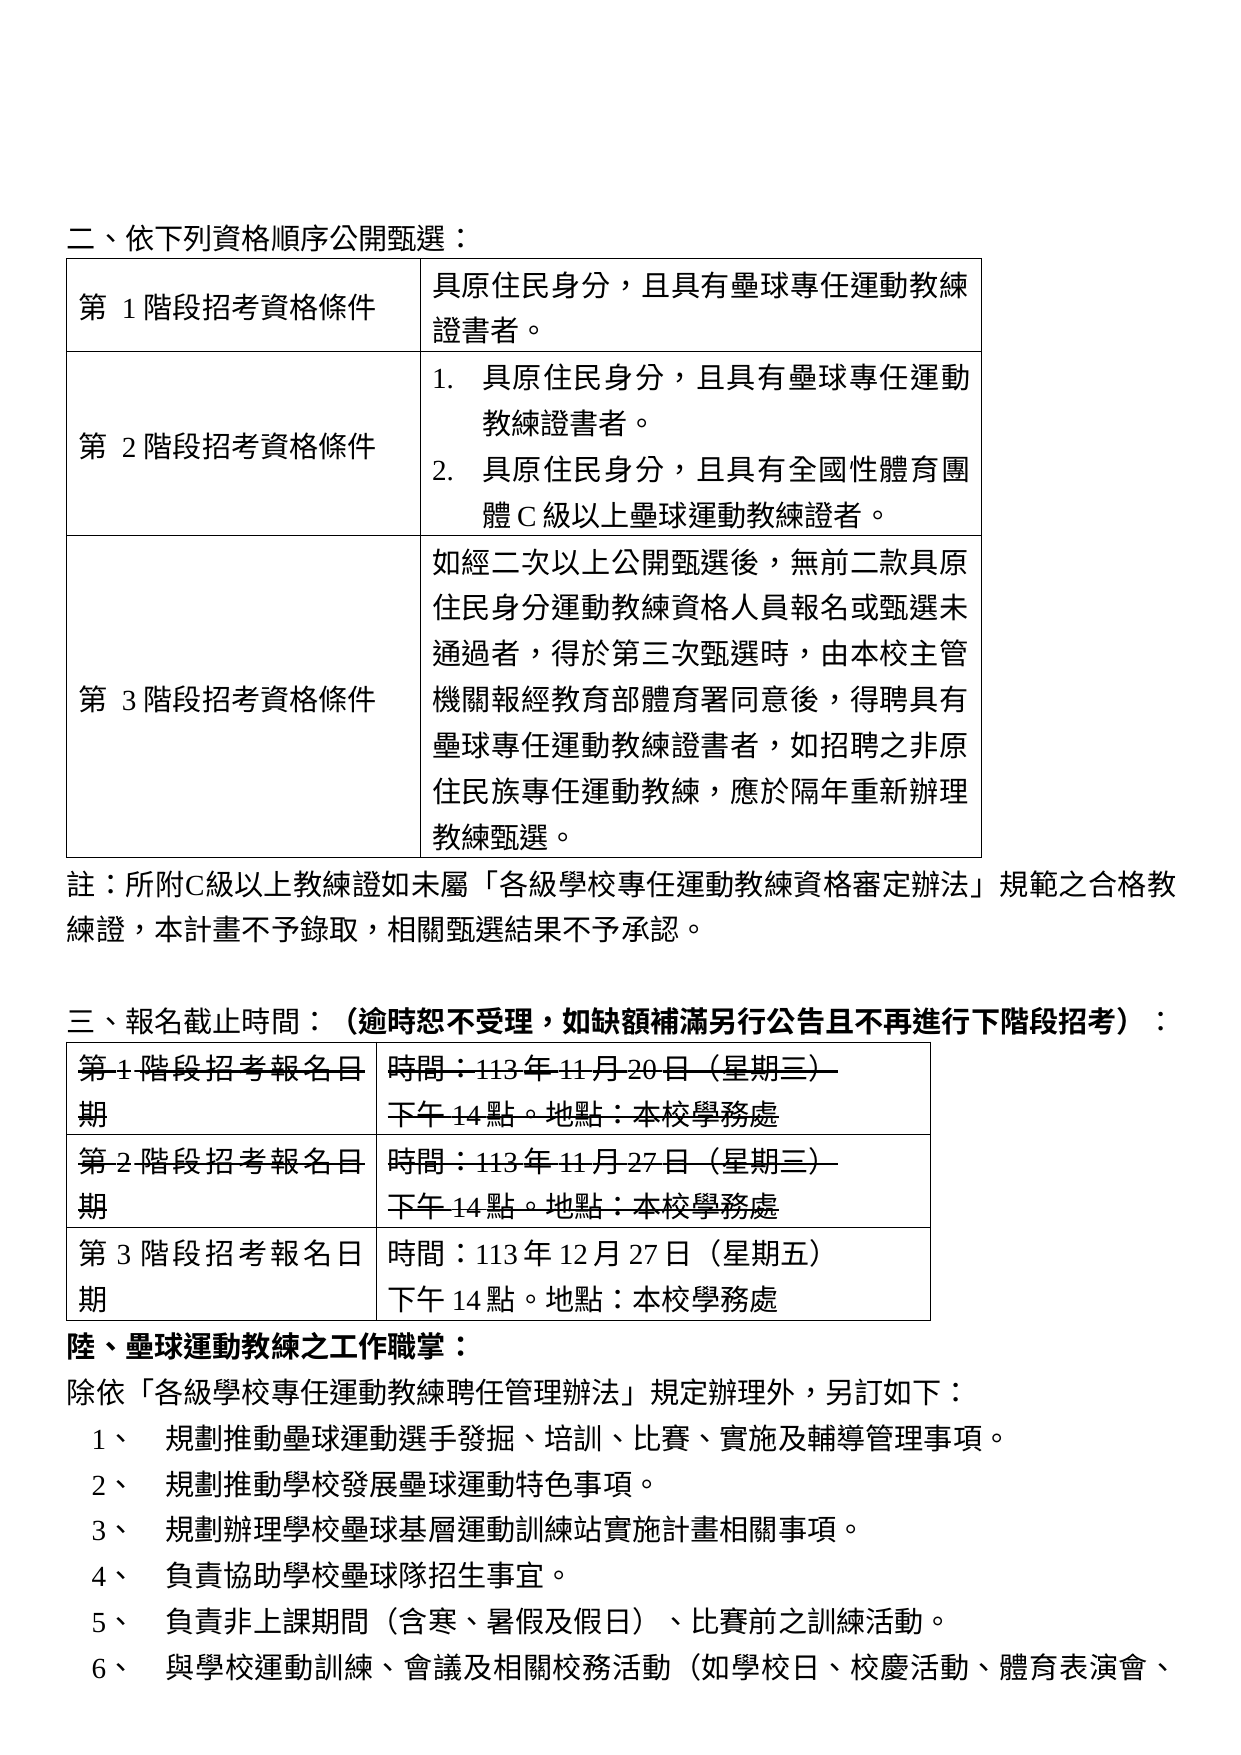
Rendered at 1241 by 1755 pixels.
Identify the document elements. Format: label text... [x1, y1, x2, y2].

table_header 第 1 階段招考資格條件 [67, 259, 420, 351]
table_cell 具原住民身分，且具有壘球專任運動教練證書者。 具原住民身分，且具有全國性體育團體C級以上壘球運動教練證者。 [421, 352, 981, 535]
text 註：所附C級以上教練證如未屬「各級學校專任運動教練資格審定辦法」規範之合格教練證，本計畫不予錄取，相關甄選結果不予承認。 [67, 858, 1180, 950]
table_cell 時間：113年12月27日（星期五） 下午14點。地點：本校學務處 [377, 1228, 930, 1320]
list 規劃推動學校發展壘球運動特色事項。 [91, 1458, 1180, 1504]
text 二、依下列資格順序公開甄選： [67, 212, 1180, 258]
table_cell 第2階段招考報名日期 [67, 1135, 376, 1227]
text 三、報名截止時間：（逾時恕不受理，如缺額補滿另行公告且不再進行下階段招考）： [67, 996, 1180, 1042]
text 除依「各級學校專任運動教練聘任管理辦法」規定辦理外，另訂如下： [67, 1367, 1180, 1412]
table_cell 第 3 階段招考資格條件 [67, 536, 420, 857]
table_header 具原住民身分，且具有壘球專任運動教練證書者。 [421, 259, 981, 351]
text 陸、壘球運動教練之工作職掌： [67, 1321, 1180, 1367]
table_header 第1階段招考報名日期 [67, 1043, 376, 1134]
table_cell 時間：113年11月27日（星期三） 下午14點。地點：本校學務處 [377, 1135, 930, 1227]
table_cell 第 2 階段招考資格條件 [67, 352, 420, 535]
table_cell 如經二次以上公開甄選後，無前二款具原住民身分運動教練資格人員報名或甄選未通過者，得於第三次甄選時，由本校主管機關報經教育部體育署同意後，得聘具有壘球專任運動教練證書者，如招聘之非原住民族專任運動教練，應於隔年重新辦理教練甄選。 [421, 536, 981, 857]
list 與學校運動訓練、會議及相關校務活動（如學校日、校慶活動、體育表演會、 [91, 1642, 1180, 1687]
list 負責協助學校壘球隊招生事宜。 [91, 1550, 1180, 1596]
list 規劃辦理學校壘球基層運動訓練站實施計畫相關事項。 [91, 1504, 1180, 1550]
table_cell 第3階段招考報名日期 [67, 1228, 376, 1320]
list 負責非上課期間（含寒、暑假及假日）、比賽前之訓練活動。 [91, 1596, 1180, 1642]
table_header 時間：113年11月20日（星期三） 下午14點。地點：本校學務處 [377, 1043, 930, 1134]
list 規劃推動壘球運動選手發掘、培訓、比賽、實施及輔導管理事項。 [91, 1412, 1180, 1458]
